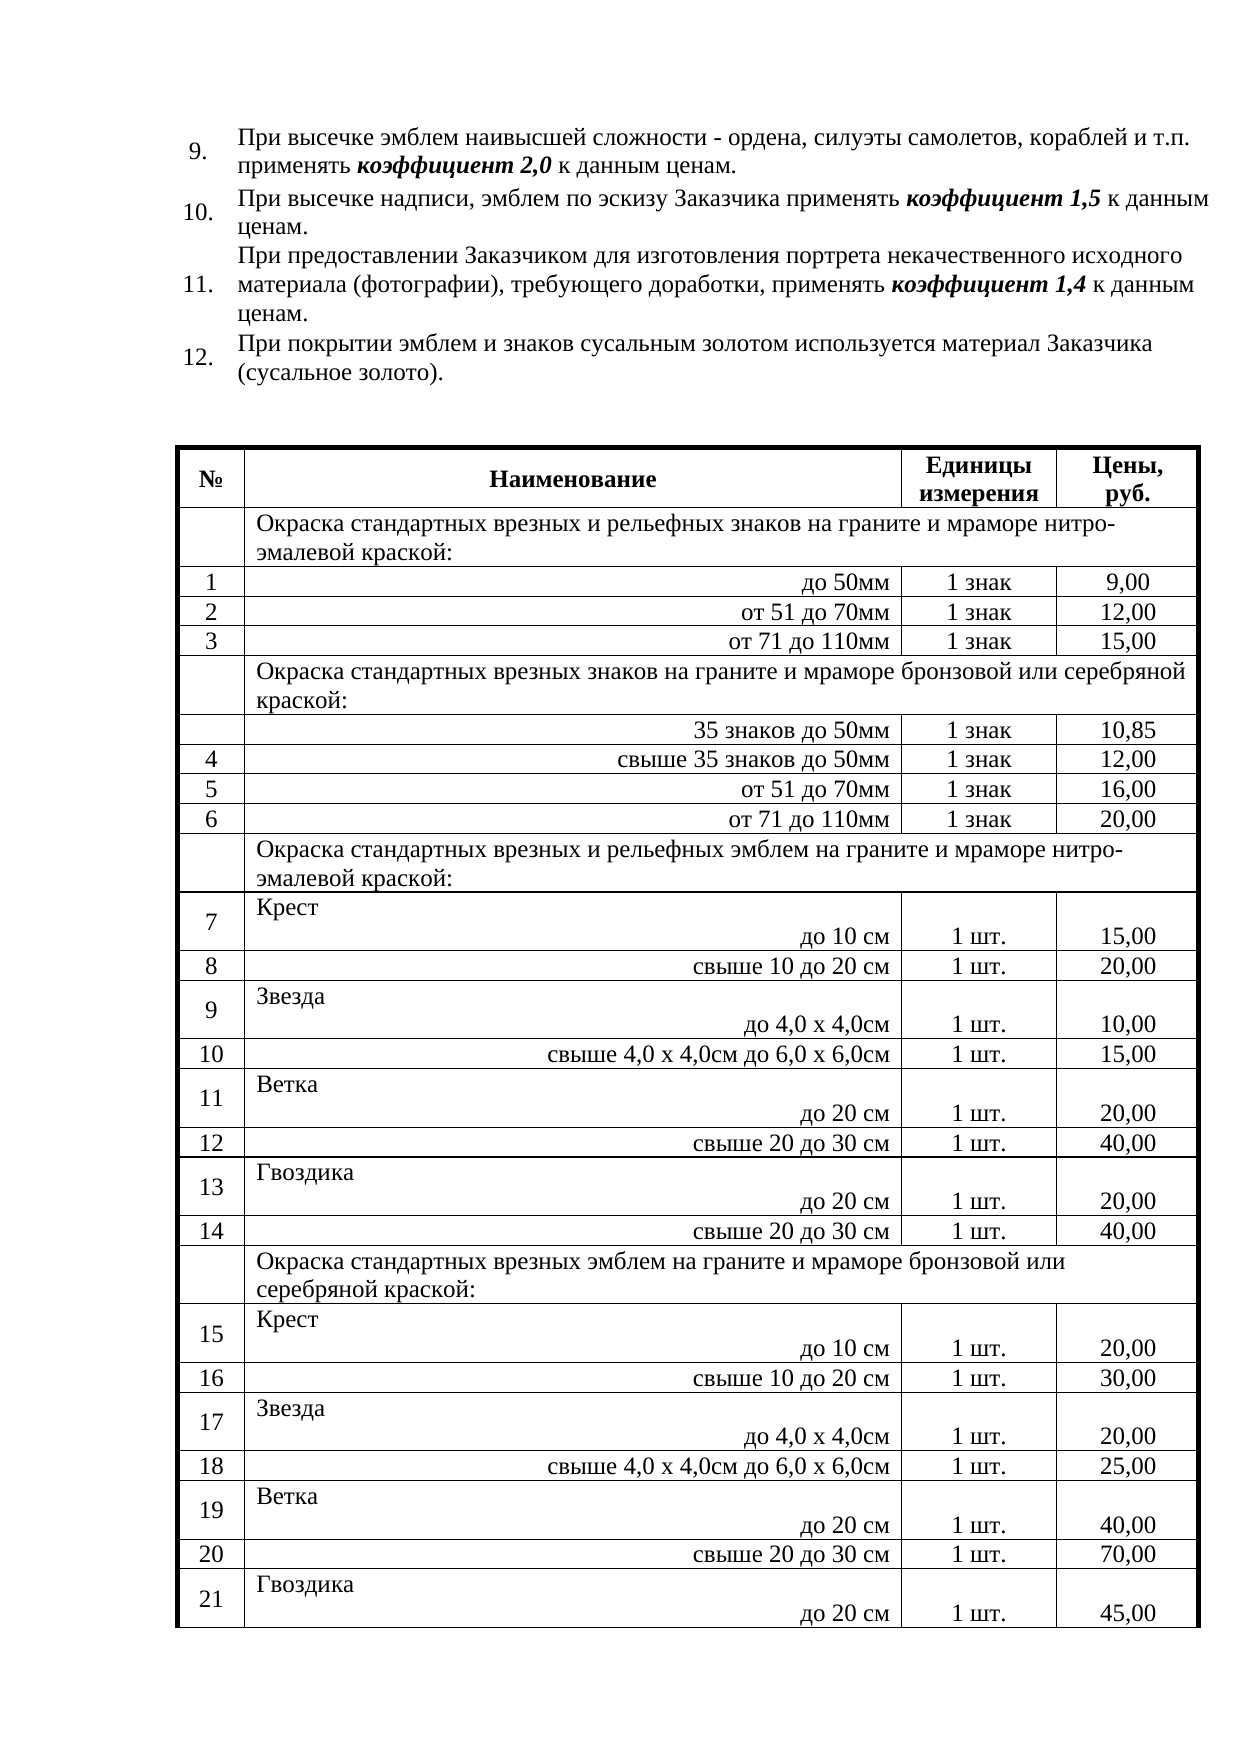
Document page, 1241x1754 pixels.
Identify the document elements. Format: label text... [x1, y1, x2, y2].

table_cell 45,00 [1057, 1569, 1196, 1627]
table_cell 19 [180, 1481, 244, 1538]
table_cell 1 шт. [902, 1393, 1056, 1450]
table_cell 1 шт. [902, 951, 1056, 980]
table_cell 1 шт. [902, 1304, 1056, 1362]
table_cell 20,00 [1057, 1304, 1196, 1362]
table_cell 20,00 [1057, 1393, 1196, 1450]
table_cell 1 шт. [902, 1451, 1056, 1480]
table_cell 15,00 [1057, 626, 1196, 655]
table_cell 1 [180, 567, 244, 596]
table_cell 1 шт. [902, 1363, 1056, 1392]
table_cell При высечке надписи, эмблем по эскизу Заказчика применять коэффициент 1,5 к данным ценам. [226, 183, 1235, 240]
table_cell 12 [180, 1128, 244, 1156]
table_cell Ветка до 20 см [245, 1069, 901, 1127]
table_cell 1 шт. [902, 1569, 1056, 1627]
table_cell 6 [180, 804, 244, 833]
table_cell [180, 508, 244, 566]
table_header № [180, 450, 244, 507]
table_cell Звезда до 4,0 х 4,0см [245, 1393, 901, 1450]
table_cell 15,00 [1057, 893, 1196, 950]
table_cell 70,00 [1057, 1540, 1196, 1568]
table_cell 21 [180, 1569, 244, 1627]
table_cell 11. [170, 240, 226, 326]
table_cell При покрытии эмблем и знаков сусальным золотом используется материал Заказчика (сусальное золото). [226, 326, 1235, 387]
table_cell свыше 10 до 20 см [245, 951, 901, 980]
table_cell Крест до 10 см [245, 893, 901, 950]
table_cell свыше 20 до 30 см [245, 1128, 901, 1156]
table_cell от 51 до 70мм [245, 774, 901, 803]
table_cell свыше 20 до 30 см [245, 1540, 901, 1568]
table_cell [180, 656, 244, 714]
table_cell 15,00 [1057, 1039, 1196, 1068]
table_cell 20,00 [1057, 1069, 1196, 1127]
table_cell свыше 35 знаков до 50мм [245, 745, 901, 773]
table_cell 1 шт. [902, 1039, 1056, 1068]
table_cell 1 знак [902, 745, 1056, 773]
table_cell свыше 4,0 х 4,0см до 6,0 х 6,0см [245, 1451, 901, 1480]
table_cell 1 шт. [902, 1216, 1056, 1245]
table_cell 1 знак [902, 597, 1056, 625]
table_cell 12,00 [1057, 597, 1196, 625]
table_cell [180, 1246, 244, 1303]
table_cell свыше 4,0 х 4,0см до 6,0 х 6,0см [245, 1039, 901, 1068]
table_cell 10. [170, 183, 226, 240]
table_cell 9. [170, 118, 226, 183]
table_cell 4 [180, 745, 244, 773]
table_cell от 71 до 110мм [245, 626, 901, 655]
table_cell 17 [180, 1393, 244, 1450]
table_cell 10,00 [1057, 981, 1196, 1038]
table_cell 5 [180, 774, 244, 803]
table_cell 9 [180, 981, 244, 1038]
table_header Наименование [245, 450, 901, 507]
table_cell 2 [180, 597, 244, 625]
table_cell 20,00 [1057, 804, 1196, 833]
table_cell 10 [180, 1039, 244, 1068]
table_cell 9,00 [1057, 567, 1196, 596]
table_cell 18 [180, 1451, 244, 1480]
table_cell 1 знак [902, 567, 1056, 596]
table_cell 40,00 [1057, 1481, 1196, 1538]
table_header Единицы измерения [902, 450, 1056, 507]
table_cell 1 шт. [902, 893, 1056, 950]
table_cell Ветка до 20 см [245, 1481, 901, 1538]
table_cell При предоставлении Заказчиком для изготовления портрета некачественного исходного материала (фотографии), требующего доработки, применять коэффициент 1,4 к данным ценам. [226, 240, 1235, 326]
table_cell 35 знаков до 50мм [245, 715, 901, 743]
table_cell 12,00 [1057, 745, 1196, 773]
table_cell 1 знак [902, 804, 1056, 833]
table_cell 11 [180, 1069, 244, 1127]
table_cell 30,00 [1057, 1363, 1196, 1392]
table_cell 10,85 [1057, 715, 1196, 743]
table_cell Крест до 10 см [245, 1304, 901, 1362]
table_cell 1 шт. [902, 1158, 1056, 1215]
table_cell 1 шт. [902, 981, 1056, 1038]
table_cell 20,00 [1057, 951, 1196, 980]
table_cell 1 знак [902, 626, 1056, 655]
table_cell 8 [180, 951, 244, 980]
table_cell 25,00 [1057, 1451, 1196, 1480]
table_cell 15 [180, 1304, 244, 1362]
table_cell 40,00 [1057, 1216, 1196, 1245]
table_cell Окраска стандартных врезных и рельефных знаков на граните и мраморе нитро-эмалевой краской: [245, 508, 1196, 566]
table_cell При высечке эмблем наивысшей сложности - ордена, силуэты самолетов, кораблей и т.п. применять коэффициент 2,0 к данным ценам. [226, 118, 1235, 183]
table_cell 16,00 [1057, 774, 1196, 803]
table_cell 20,00 [1057, 1158, 1196, 1215]
table_cell 1 шт. [902, 1481, 1056, 1538]
table_cell 16 [180, 1363, 244, 1392]
table_cell Гвоздика до 20 см [245, 1158, 901, 1215]
table_cell 12. [170, 326, 226, 387]
table_header Цены, руб. [1057, 450, 1196, 507]
table_cell от 71 до 110мм [245, 804, 901, 833]
table_cell Окраска стандартных врезных знаков на граните и мраморе бронзовой или серебряной краской: [245, 656, 1196, 714]
table_cell до 50мм [245, 567, 901, 596]
table_cell [180, 834, 244, 891]
table_cell свыше 20 до 30 см [245, 1216, 901, 1245]
table_cell [180, 715, 244, 743]
table_cell 1 знак [902, 715, 1056, 743]
table_cell Гвоздика до 20 см [245, 1569, 901, 1627]
table_cell 1 шт. [902, 1069, 1056, 1127]
table_cell 1 шт. [902, 1540, 1056, 1568]
table_cell Окраска стандартных врезных эмблем на граните и мраморе бронзовой или серебряной краской: [245, 1246, 1196, 1303]
table_cell свыше 10 до 20 см [245, 1363, 901, 1392]
table_cell от 51 до 70мм [245, 597, 901, 625]
table_cell 1 знак [902, 774, 1056, 803]
table_cell 7 [180, 893, 244, 950]
table_cell 40,00 [1057, 1128, 1196, 1156]
table_cell Звезда до 4,0 х 4,0см [245, 981, 901, 1038]
table_cell 14 [180, 1216, 244, 1245]
table_cell Окраска стандартных врезных и рельефных эмблем на граните и мраморе нитро-эмалевой краской: [245, 834, 1196, 891]
table_cell 13 [180, 1158, 244, 1215]
table_cell 1 шт. [902, 1128, 1056, 1156]
table_cell 20 [180, 1540, 244, 1568]
table_cell 3 [180, 626, 244, 655]
